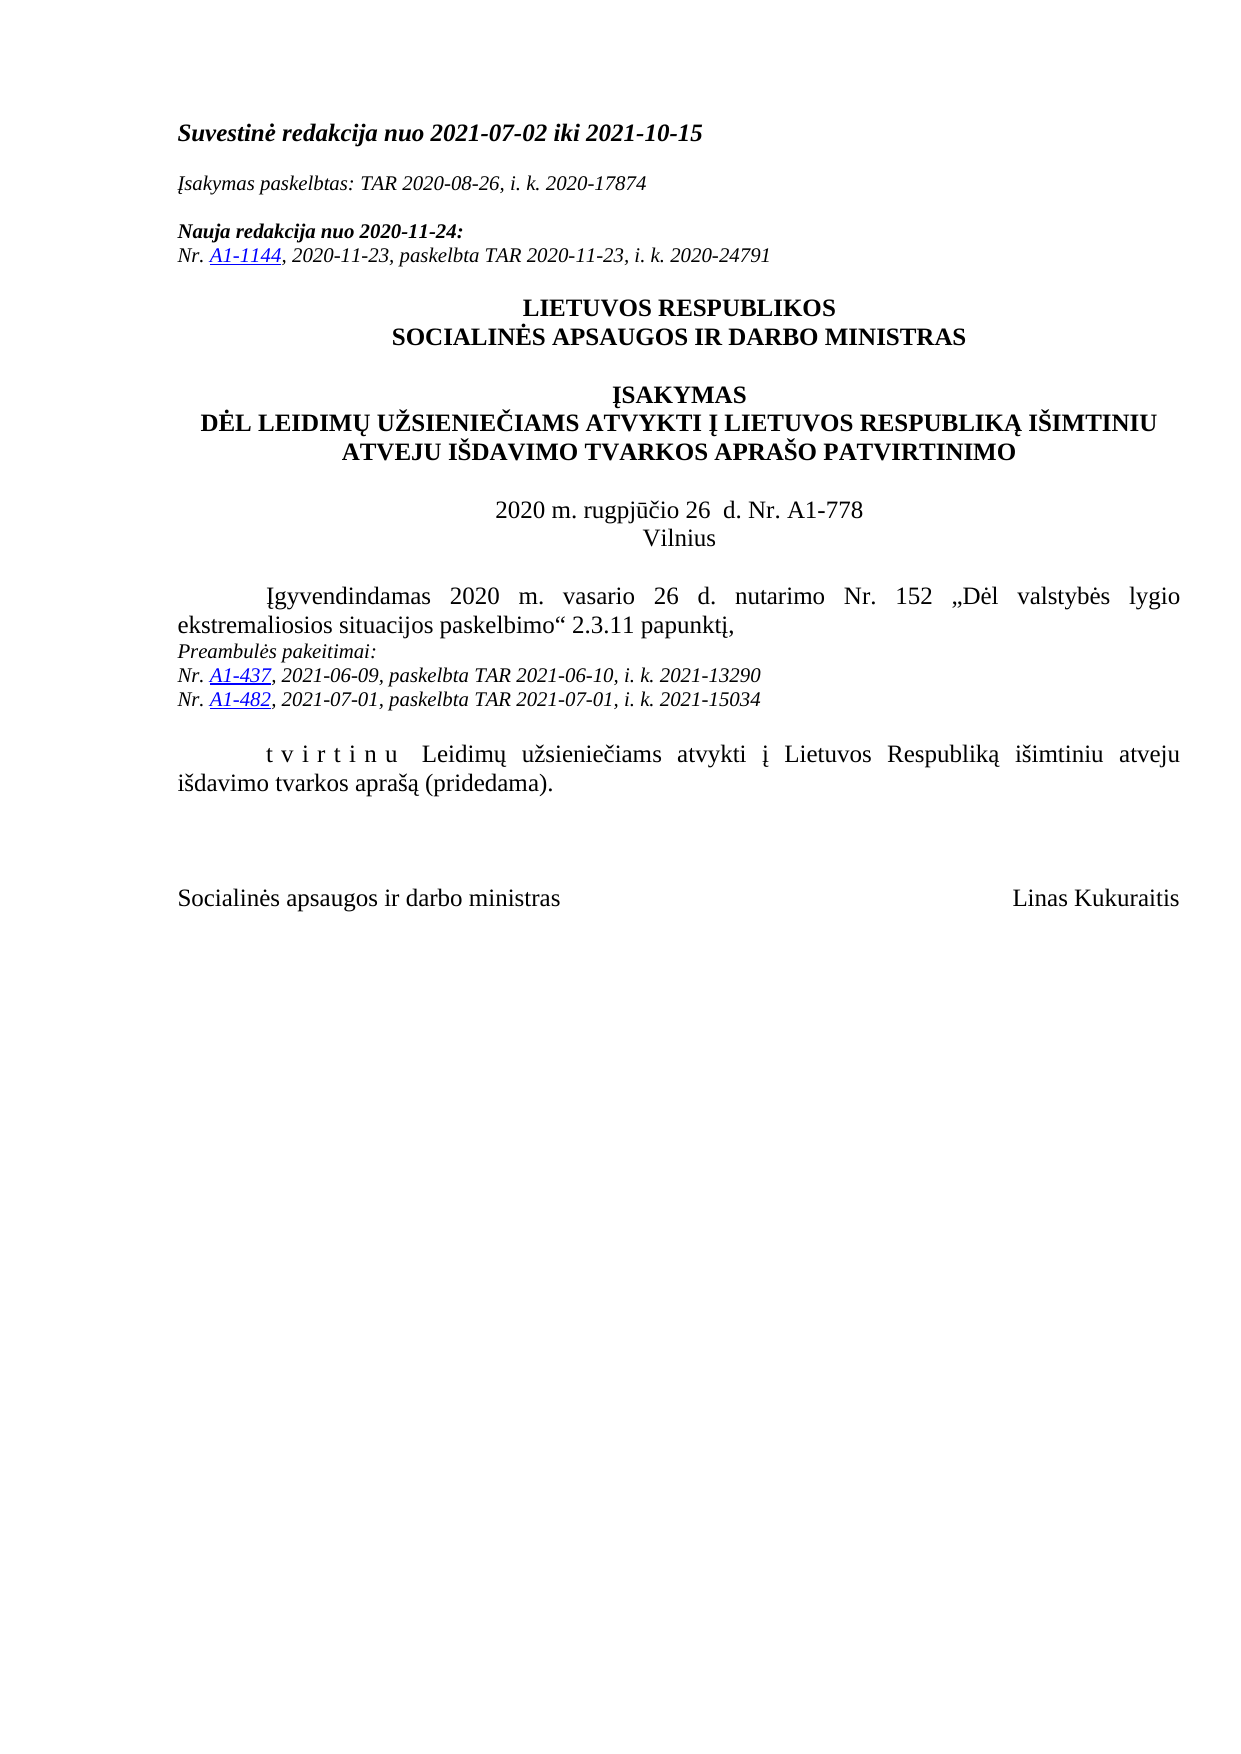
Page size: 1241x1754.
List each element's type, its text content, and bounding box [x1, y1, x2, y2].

text Socialinės apsaugos ir darbo ministras Linas Kukuraitis [177, 883, 1181, 912]
text Nr. A1-437, 2021-06-09, paskelbta TAR 2021-06-10, i. k. 2021-13290 [177, 663, 1181, 687]
text Nauja redakcija nuo 2020-11-24: [177, 219, 1181, 243]
text tvirtinu Leidimų užsieniečiams atvykti į Lietuvos Respubliką išimtiniu atveju išdavimo tvarkos aprašą (pridedama). [177, 739, 1181, 797]
text Preambulės pakeitimai: [177, 638, 1181, 663]
text Įgyvendindamas 2020 m. vasario 26 d. nutarimo Nr. 152 „Dėl valstybės lygio ekstremaliosios situacijos paskelbimo“ 2.3.11 papunktį, [177, 581, 1181, 638]
text Nr. A1-482, 2021-07-01, paskelbta TAR 2021-07-01, i. k. 2021-15034 [177, 687, 1181, 711]
text LIETUVOS RESPUBLIKOS [177, 293, 1181, 322]
text Įsakymas paskelbtas: TAR 2020-08-26, i. k. 2020-17874 [177, 171, 1181, 195]
text SOCIALINĖS APSAUGOS IR DARBO MINISTRAS [177, 322, 1181, 351]
text ĮSAKYMAS [177, 380, 1181, 408]
text Suvestinė redakcija nuo 2021-07-02 iki 2021-10-15 [177, 118, 1181, 147]
text Nr. A1-1144, 2020-11-23, paskelbta TAR 2020-11-23, i. k. 2020-24791 [177, 243, 1181, 267]
text DĖL LEIDIMŲ UŽSIENIEČIAMS ATVYKTI Į LIETUVOS RESPUBLIKĄ IŠIMTINIU ATVEJU IŠDAVIMO TVARKOS APRAŠO PATVIRTINIMO [177, 408, 1181, 466]
text 2020 m. rugpjūčio 26 d. Nr. A1-778 Vilnius [177, 495, 1181, 552]
